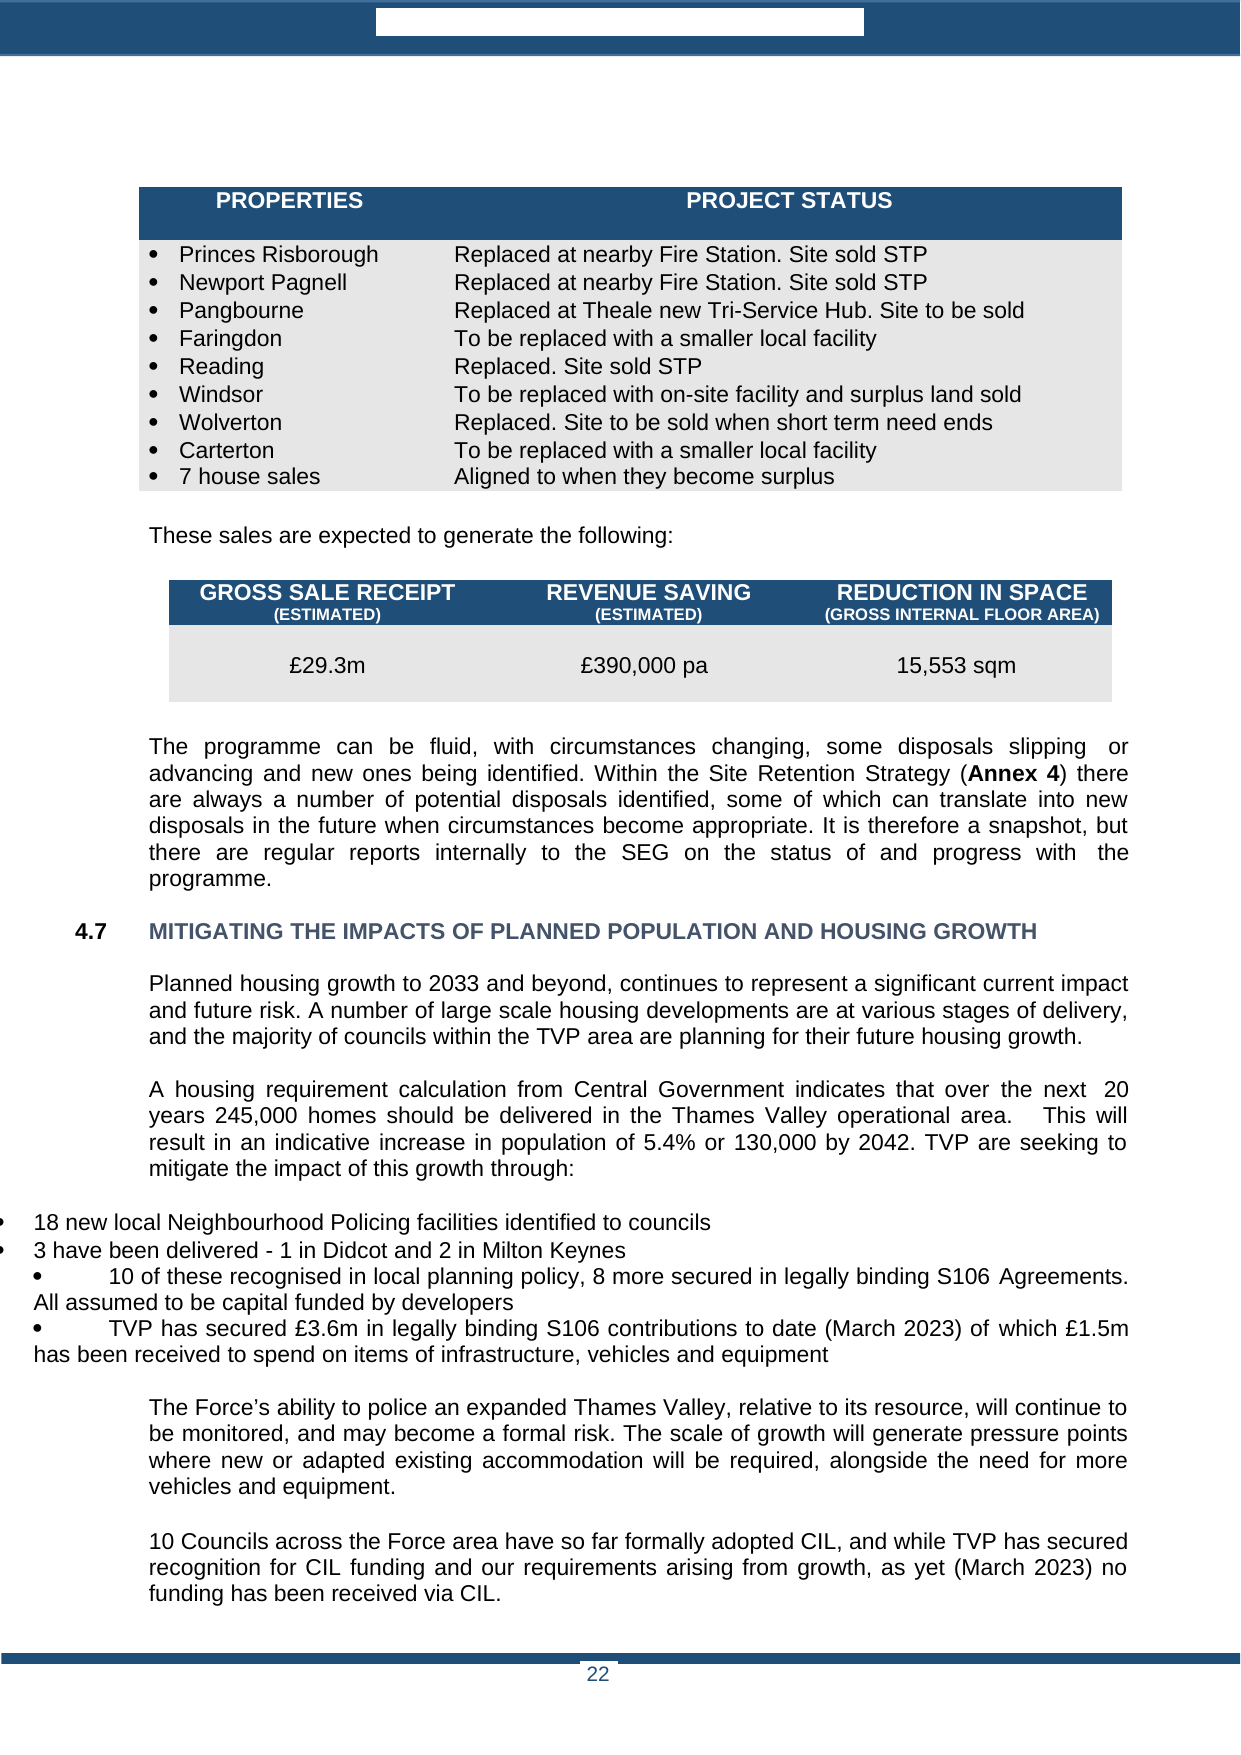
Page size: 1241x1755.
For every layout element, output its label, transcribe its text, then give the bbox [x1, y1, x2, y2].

subtitle MITIGATING THE IMPACTS OF PLANNED POPULATION AND HOUSING GROWTH [75, 918, 1205, 944]
table_cell Replaced at nearby Fire Station. Site sold STP Replaced at nearby Fire Station. Site sold STP Replaced at Theale new Tri-Service Hub. Site to be sold To be replaced with a smaller local facility Replaced. Site sold STP To be replaced with on-site facility and surplus land sold Replaced. Site to be sold when short term need ends To be replaced with a smaller local facility Aligned to when they become surplus [454, 240, 1122, 491]
text The programme can be fluid, with circumstances changing, some disposals slipping or advancing and new ones being identified. Within the Site Retention Strategy (Annex 4) there are always a number of potential disposals identified, some of which can translate into new disposals in the future when circumstances become appropriate. It is therefore a snapshot, but there are regular reports internally to the SEG on the status of and progress with the programme. [149, 733, 1129, 891]
text 10 Councils across the Force area have so far formally adopted CIL, and while TVP has secured recognition for CIL funding and our requirements arising from growth, as yet (March 2023) no funding has been received via CIL. [149, 1528, 1129, 1607]
table_header GROSS SALE RECEIPT (ESTIMATED) [169, 580, 487, 625]
table_header PROPERTIES [139, 187, 454, 240]
text A housing requirement calculation from Central Government indicates that over the next 20 years 245,000 homes should be delivered in the Thames Valley operational area. This will result in an indicative increase in population of 5.4% or 130,000 by 2042. TVP are seeking to mitigate the impact of this growth through: [149, 1076, 1129, 1181]
text Planned housing growth to 2033 and beyond, continues to represent a significant current impact and future risk. A number of large scale housing developments are at various stages of delivery, and the majority of councils within the TVP area are planning for their future housing growth. [149, 970, 1129, 1049]
list 3 have been delivered - 1 in Didcot and 2 in Milton Keynes [0, 1236, 1205, 1264]
table_cell Princes Risborough Newport Pagnell Pangbourne Faringdon Reading Windsor Wolverton Carterton 7 house sales [139, 240, 454, 491]
table_cell £29.3m [169, 625, 487, 702]
table_header REVENUE SAVING (ESTIMATED) [487, 580, 810, 625]
list 10 of these recognised in local planning policy, 8 more secured in legally binding S106 Agreements. All assumed to be capital funded by developers [33, 1264, 1129, 1316]
table_header REDUCTION IN SPACE (GROSS INTERNAL FLOOR AREA) [810, 580, 1112, 625]
list 18 new local Neighbourhood Policing facilities identified to councils [0, 1208, 1205, 1236]
text The Force’s ability to police an expanded Thames Valley, relative to its resource, will continue to be monitored, and may become a formal risk. The scale of growth will generate pressure points where new or adapted existing accommodation will be required, alongside the need for more vehicles and equipment. [149, 1394, 1129, 1499]
table_cell 15,553 sqm [810, 625, 1112, 702]
table_header PROJECT STATUS [454, 187, 1122, 240]
table_cell £390,000 pa [487, 625, 810, 702]
text These sales are expected to generate the following: [149, 522, 1205, 548]
list TVP has secured £3.6m in legally binding S106 contributions to date (March 2023) of which £1.5m has been received to spend on items of infrastructure, vehicles and equipment [33, 1316, 1129, 1367]
